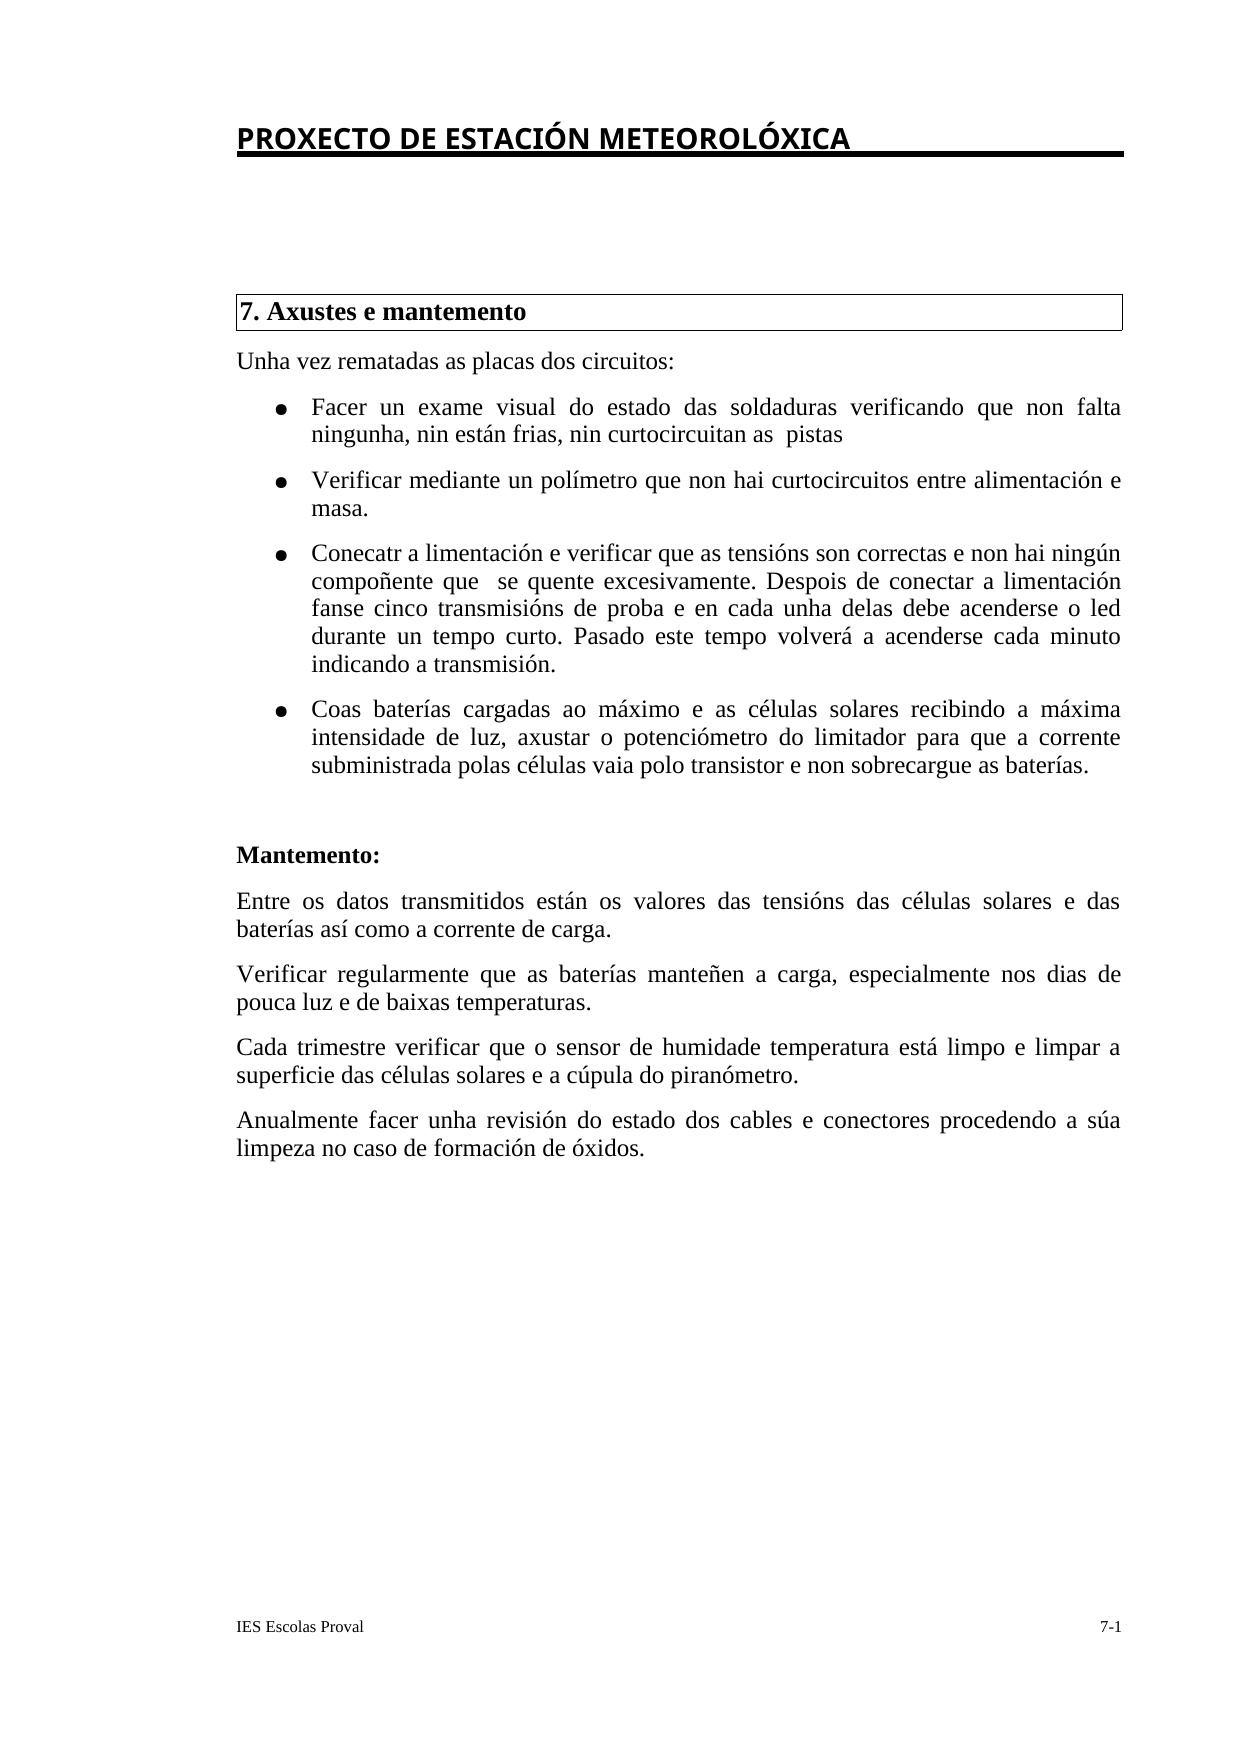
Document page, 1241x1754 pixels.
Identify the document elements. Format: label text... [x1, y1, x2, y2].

list Verificar mediante un polímetro que non hai curtocircuitos entre alimentación e masa. [274, 466, 1122, 521]
text Verificar regularmente que as baterías manteñen a carga, especialmente nos dias de pouca luz e de baixas temperaturas. [236, 960, 1122, 1016]
text Cada trimestre verificar que o sensor de humidade temperatura está limpo e limpar a superficie das células solares e a cúpula do piranómetro. [236, 1033, 1122, 1089]
text 7. Axustes e mantemento [237, 295, 1122, 330]
list Facer un exame visual do estado das soldaduras verificando que non falta ningunha, nin están frias, nin curtocircuitan as pistas [274, 393, 1122, 448]
text Entre os datos transmitidos están os valores das tensións das células solares e das baterías así como a corrente de carga. [236, 887, 1122, 942]
text Mantemento: [236, 842, 1122, 869]
list Conecatr a limentación e verificar que as tensións son correctas e non hai ningún compoñente que se quente excesivamente. Despois de conectar a limentación fanse cinco transmisións de proba e en cada unha delas debe acenderse o led durante un tempo curto. Pasado este tempo volverá a acenderse cada minuto indicando a transmisión. [274, 539, 1122, 678]
text Unha vez rematadas as placas dos circuitos: [236, 347, 1122, 375]
list Coas baterías cargadas ao máximo e as células solares recibindo a máxima intensidade de luz, axustar o potenciómetro do limitador para que a corrente subministrada polas células vaia polo transistor e non sobrecargue as baterías. [274, 695, 1122, 778]
text Anualmente facer unha revisión do estado dos cables e conectores procedendo a súa limpeza no caso de formación de óxidos. [236, 1106, 1122, 1162]
